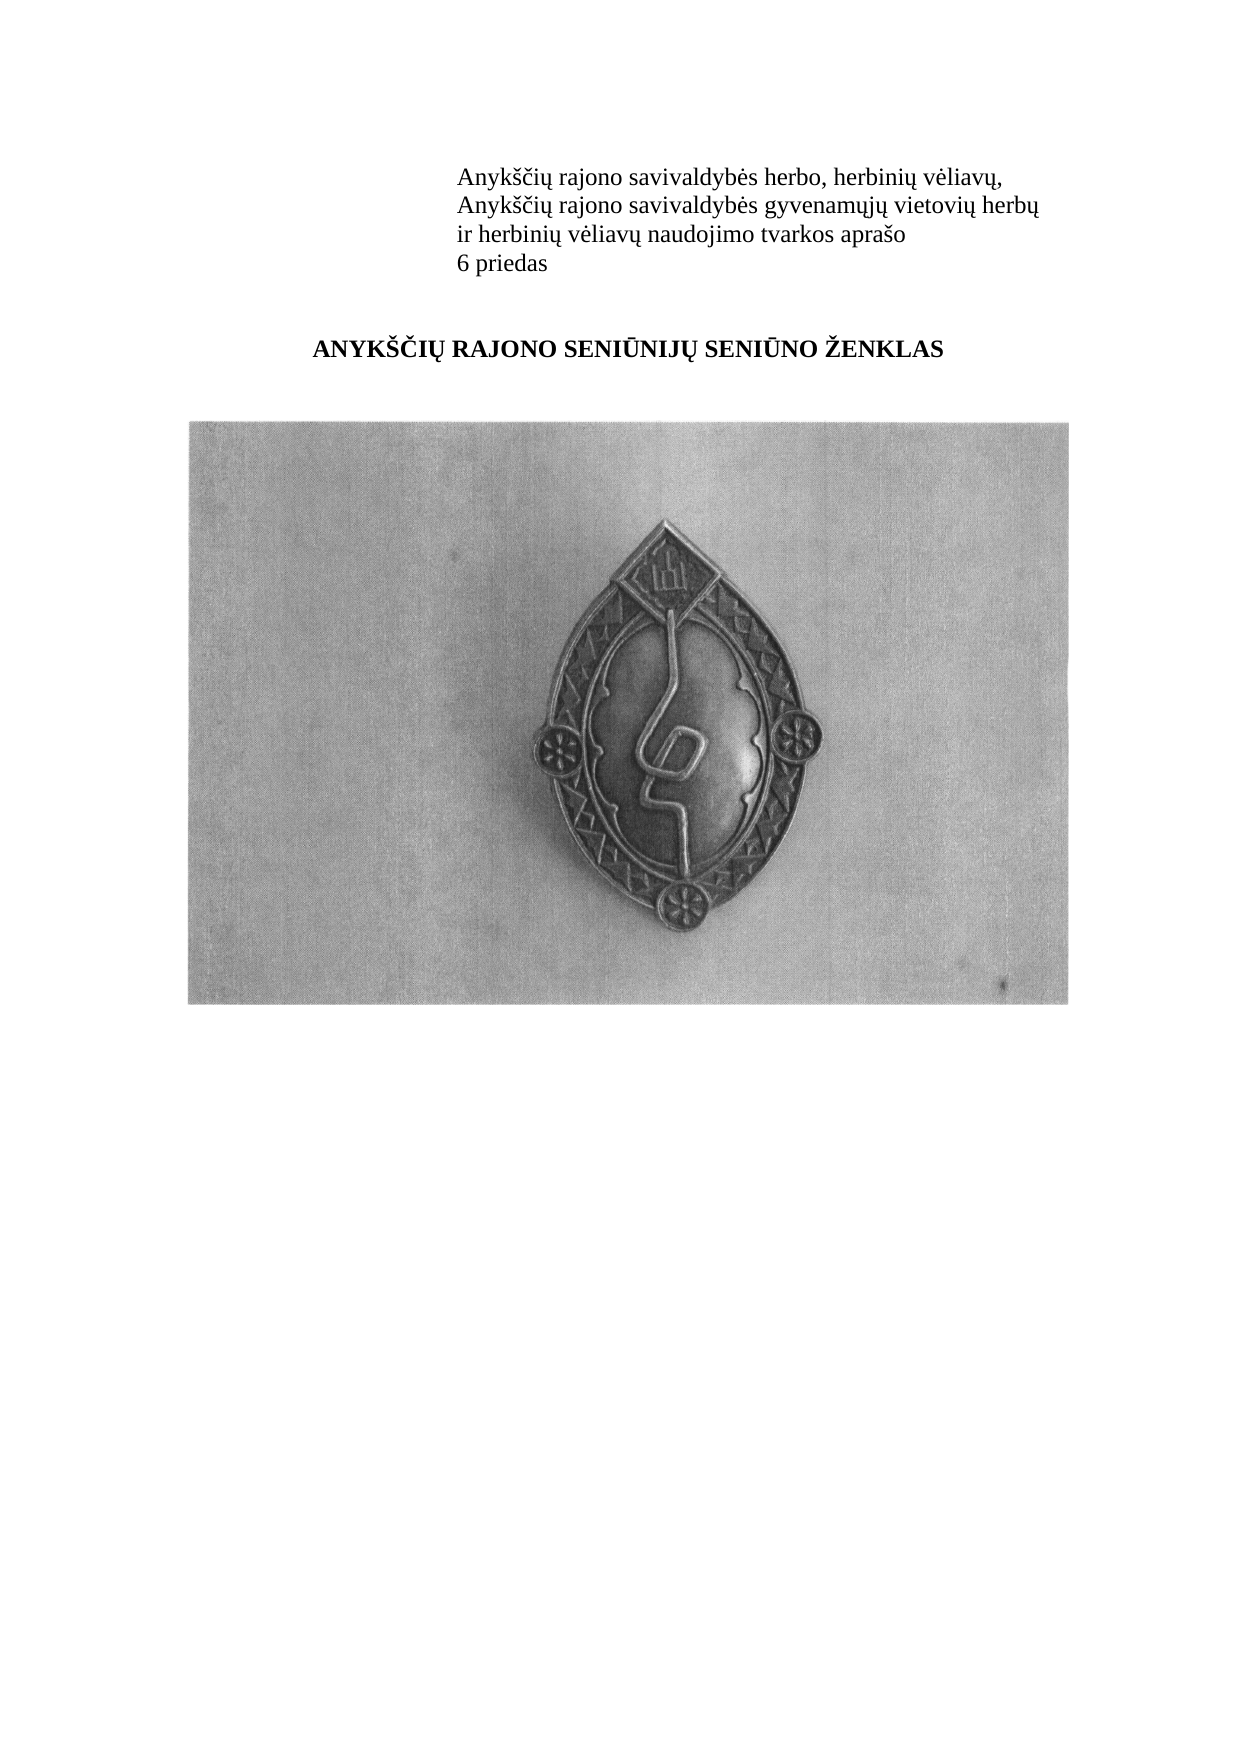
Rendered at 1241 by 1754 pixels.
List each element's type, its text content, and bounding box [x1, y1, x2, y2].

text ANYKŠČIŲ RAJONO SENIŪNIJŲ SENIŪNO ŽENKLAS [43, 334, 1213, 363]
text Anykščių rajono savivaldybės gyvenamųjų vietovių herbų [448, 190, 1213, 219]
text Anykščių rajono savivaldybės herbo, herbinių vėliavų, [448, 162, 1213, 190]
text ir herbinių vėliavų naudojimo tvarkos aprašo [448, 219, 1213, 248]
text 6 priedas [448, 248, 1213, 277]
